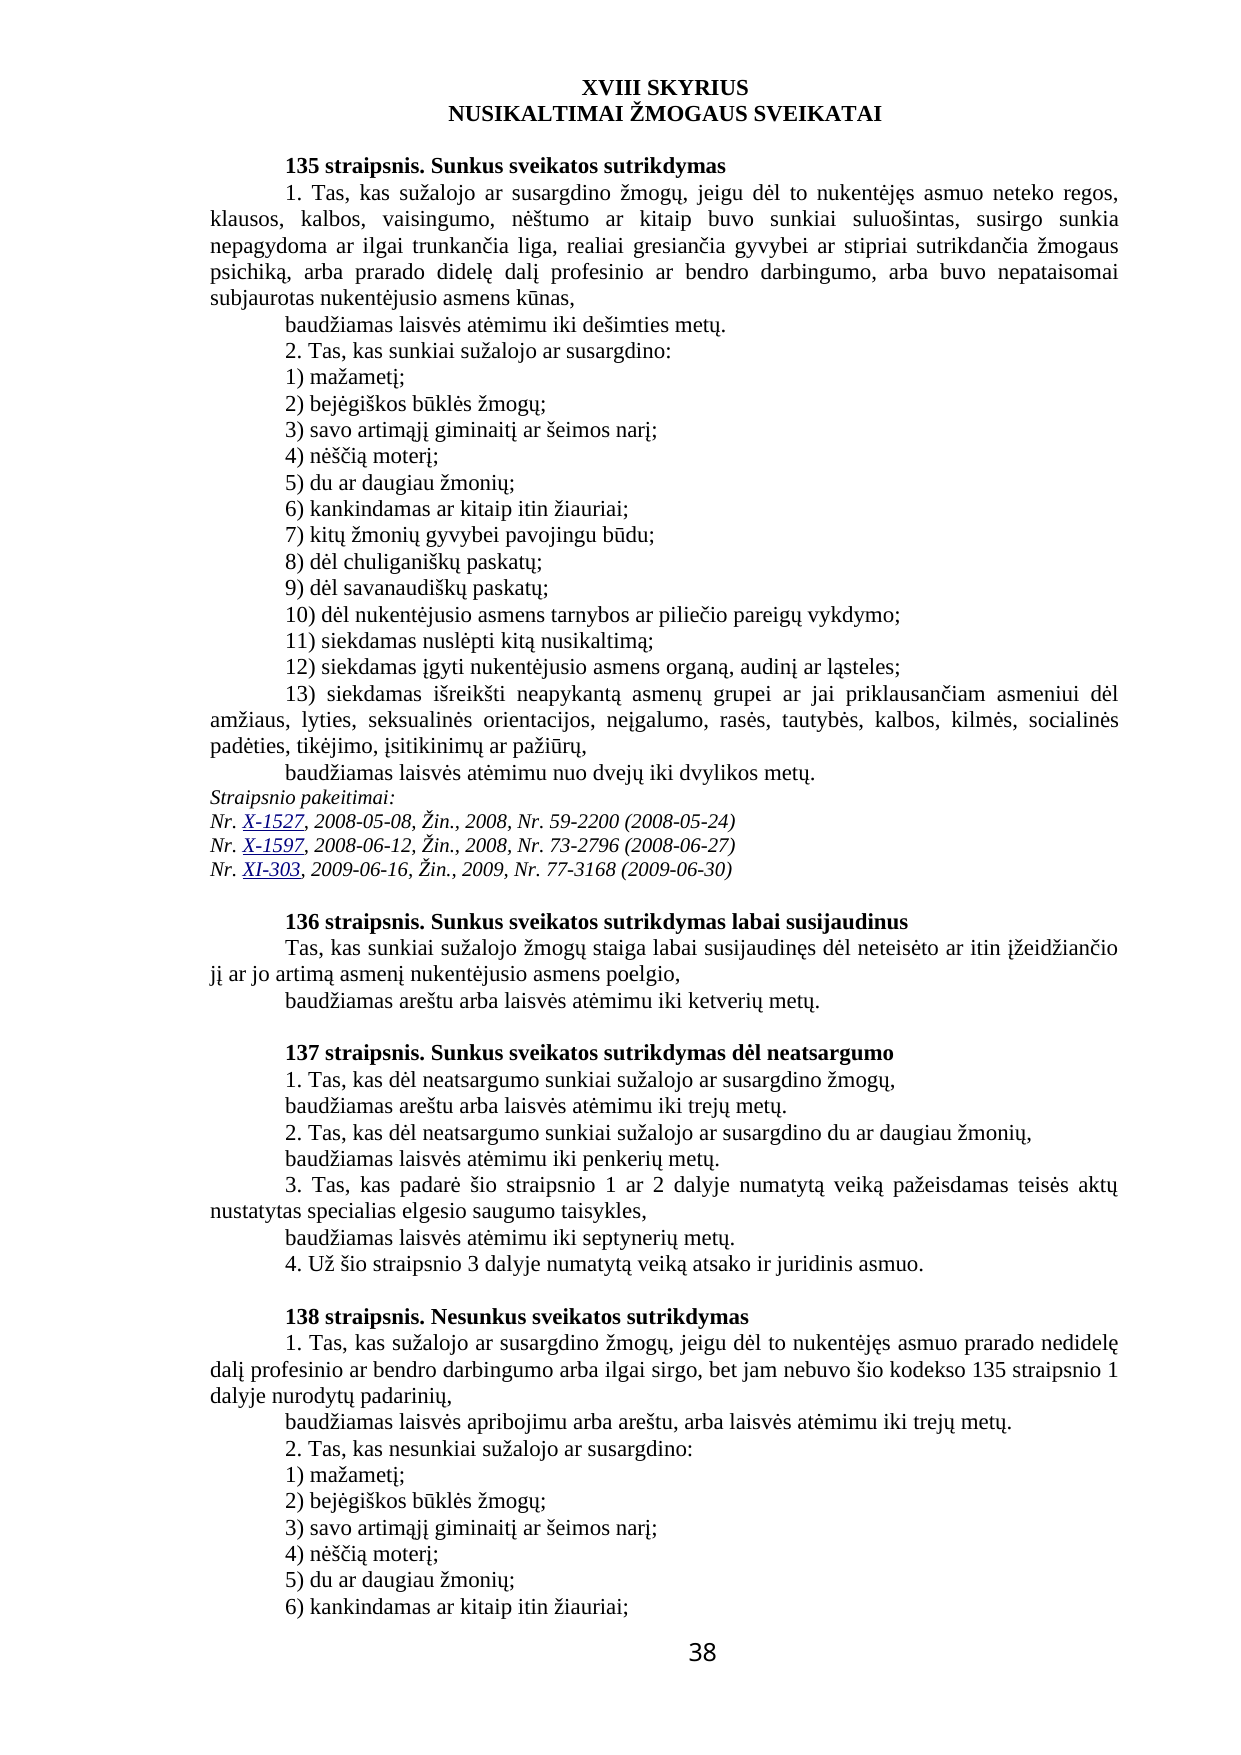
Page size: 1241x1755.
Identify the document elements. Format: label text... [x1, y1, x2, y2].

text Nr. XI-303, 2009-06-16, Žin., 2009, Nr. 77-3168 (2009-06-30) [210, 857, 1120, 881]
text Nr. X-1597, 2008-06-12, Žin., 2008, Nr. 73-2796 (2008-06-27) [210, 833, 1120, 857]
text baudžiamas laisvės apribojimu arba areštu, arba laisvės atėmimu iki trejų metų. [210, 1408, 1120, 1435]
text 1. Tas, kas sužalojo ar susargdino žmogų, jeigu dėl to nukentėjęs asmuo neteko regos, klausos, kalbos, vaisingumo, nėštumo ar kitaip buvo sunkiai suluošintas, susirgo sunkia nepagydoma ar ilgai trunkančia liga, realiai gresiančia gyvybei ar stipriai sutrikdančia žmogaus psichiką, arba prarado didelę dalį profesinio ar bendro darbingumo, arba buvo nepataisomai subjaurotas nukentėjusio asmens kūnas, [210, 179, 1120, 311]
text baudžiamas areštu arba laisvės atėmimu iki ketverių metų. [210, 987, 1120, 1013]
text 135 straipsnis. Sunkus sveikatos sutrikdymas [210, 153, 1120, 179]
text 13) siekdamas išreikšti neapykantą asmenų grupei ar jai priklausančiam asmeniui dėl amžiaus, lyties, seksualinės orientacijos, neįgalumo, rasės, tautybės, kalbos, kilmės, socialinės padėties, tikėjimo, įsitikinimų ar pažiūrų, [210, 680, 1120, 759]
text 1. Tas, kas sužalojo ar susargdino žmogų, jeigu dėl to nukentėjęs asmuo prarado nedidelę dalį profesinio ar bendro darbingumo arba ilgai sirgo, bet jam nebuvo šio kodekso 135 straipsnio 1 dalyje nurodytų padarinių, [210, 1329, 1120, 1408]
text XVIII skyrius [210, 73, 1120, 100]
text 136 straipsnis. Sunkus sveikatos sutrikdymas labai susijaudinus [210, 908, 1120, 934]
text 3) savo artimąjį giminaitį ar šeimos narį; [210, 1514, 1120, 1540]
text 12) siekdamas įgyti nukentėjusio asmens organą, audinį ar ląsteles; [210, 653, 1120, 680]
text baudžiamas laisvės atėmimu nuo dvejų iki dvylikos metų. [210, 759, 1120, 785]
text baudžiamas areštu arba laisvės atėmimu iki trejų metų. [210, 1092, 1120, 1118]
text 4. Už šio straipsnio 3 dalyje numatytą veiką atsako ir juridinis asmuo. [210, 1250, 1120, 1277]
text baudžiamas laisvės atėmimu iki septynerių metų. [210, 1224, 1120, 1250]
text 3. Tas, kas padarė šio straipsnio 1 ar 2 dalyje numatytą veiką pažeisdamas teisės aktų nustatytas specialias elgesio saugumo taisykles, [210, 1171, 1120, 1224]
text baudžiamas laisvės atėmimu iki dešimties metų. [210, 311, 1120, 337]
text 8) dėl chuliganiškų paskatų; [210, 548, 1120, 574]
text 4) nėščią moterį; [210, 1540, 1120, 1567]
text 1) mažametį; [210, 363, 1120, 390]
text 11) siekdamas nuslėpti kitą nusikaltimą; [210, 627, 1120, 653]
text 6) kankindamas ar kitaip itin žiauriai; [210, 495, 1120, 522]
text baudžiamas laisvės atėmimu iki penkerių metų. [210, 1145, 1120, 1171]
text 4) nėščią moterį; [210, 442, 1120, 469]
text 5) du ar daugiau žmonių; [210, 1567, 1120, 1593]
text Straipsnio pakeitimai: [210, 785, 1120, 809]
text 7) kitų žmonių gyvybei pavojingu būdu; [210, 522, 1120, 548]
text 2. Tas, kas sunkiai sužalojo ar susargdino: [210, 337, 1120, 363]
text Nr. X-1527, 2008-05-08, Žin., 2008, Nr. 59-2200 (2008-05-24) [210, 809, 1120, 833]
text 5) du ar daugiau žmonių; [210, 469, 1120, 495]
text 1) mažametį; [210, 1461, 1120, 1487]
text 10) dėl nukentėjusio asmens tarnybos ar piliečio pareigų vykdymo; [210, 601, 1120, 627]
text Tas, kas sunkiai sužalojo žmogų staiga labai susijaudinęs dėl neteisėto ar itin įžeidžiančio jį ar jo artimą asmenį nukentėjusio asmens poelgio, [210, 934, 1120, 987]
text 137 straipsnis. Sunkus sveikatos sutrikdymas dėl neatsargumo [210, 1039, 1120, 1066]
text 2) bejėgiškos būklės žmogų; [210, 390, 1120, 416]
text 1. Tas, kas dėl neatsargumo sunkiai sužalojo ar susargdino žmogų, [210, 1066, 1120, 1092]
text 2. Tas, kas dėl neatsargumo sunkiai sužalojo ar susargdino du ar daugiau žmonių, [210, 1118, 1120, 1145]
text 3) savo artimąjį giminaitį ar šeimos narį; [210, 416, 1120, 442]
text 2. Tas, kas nesunkiai sužalojo ar susargdino: [210, 1435, 1120, 1461]
text 2) bejėgiškos būklės žmogų; [210, 1487, 1120, 1514]
text 6) kankindamas ar kitaip itin žiauriai; [210, 1593, 1120, 1619]
text 9) dėl savanaudiškų paskatų; [210, 574, 1120, 601]
text Nusikaltimai žmogaus sveikatAI [210, 100, 1120, 126]
text 138 straipsnis. Nesunkus sveikatos sutrikdymas [210, 1303, 1120, 1329]
